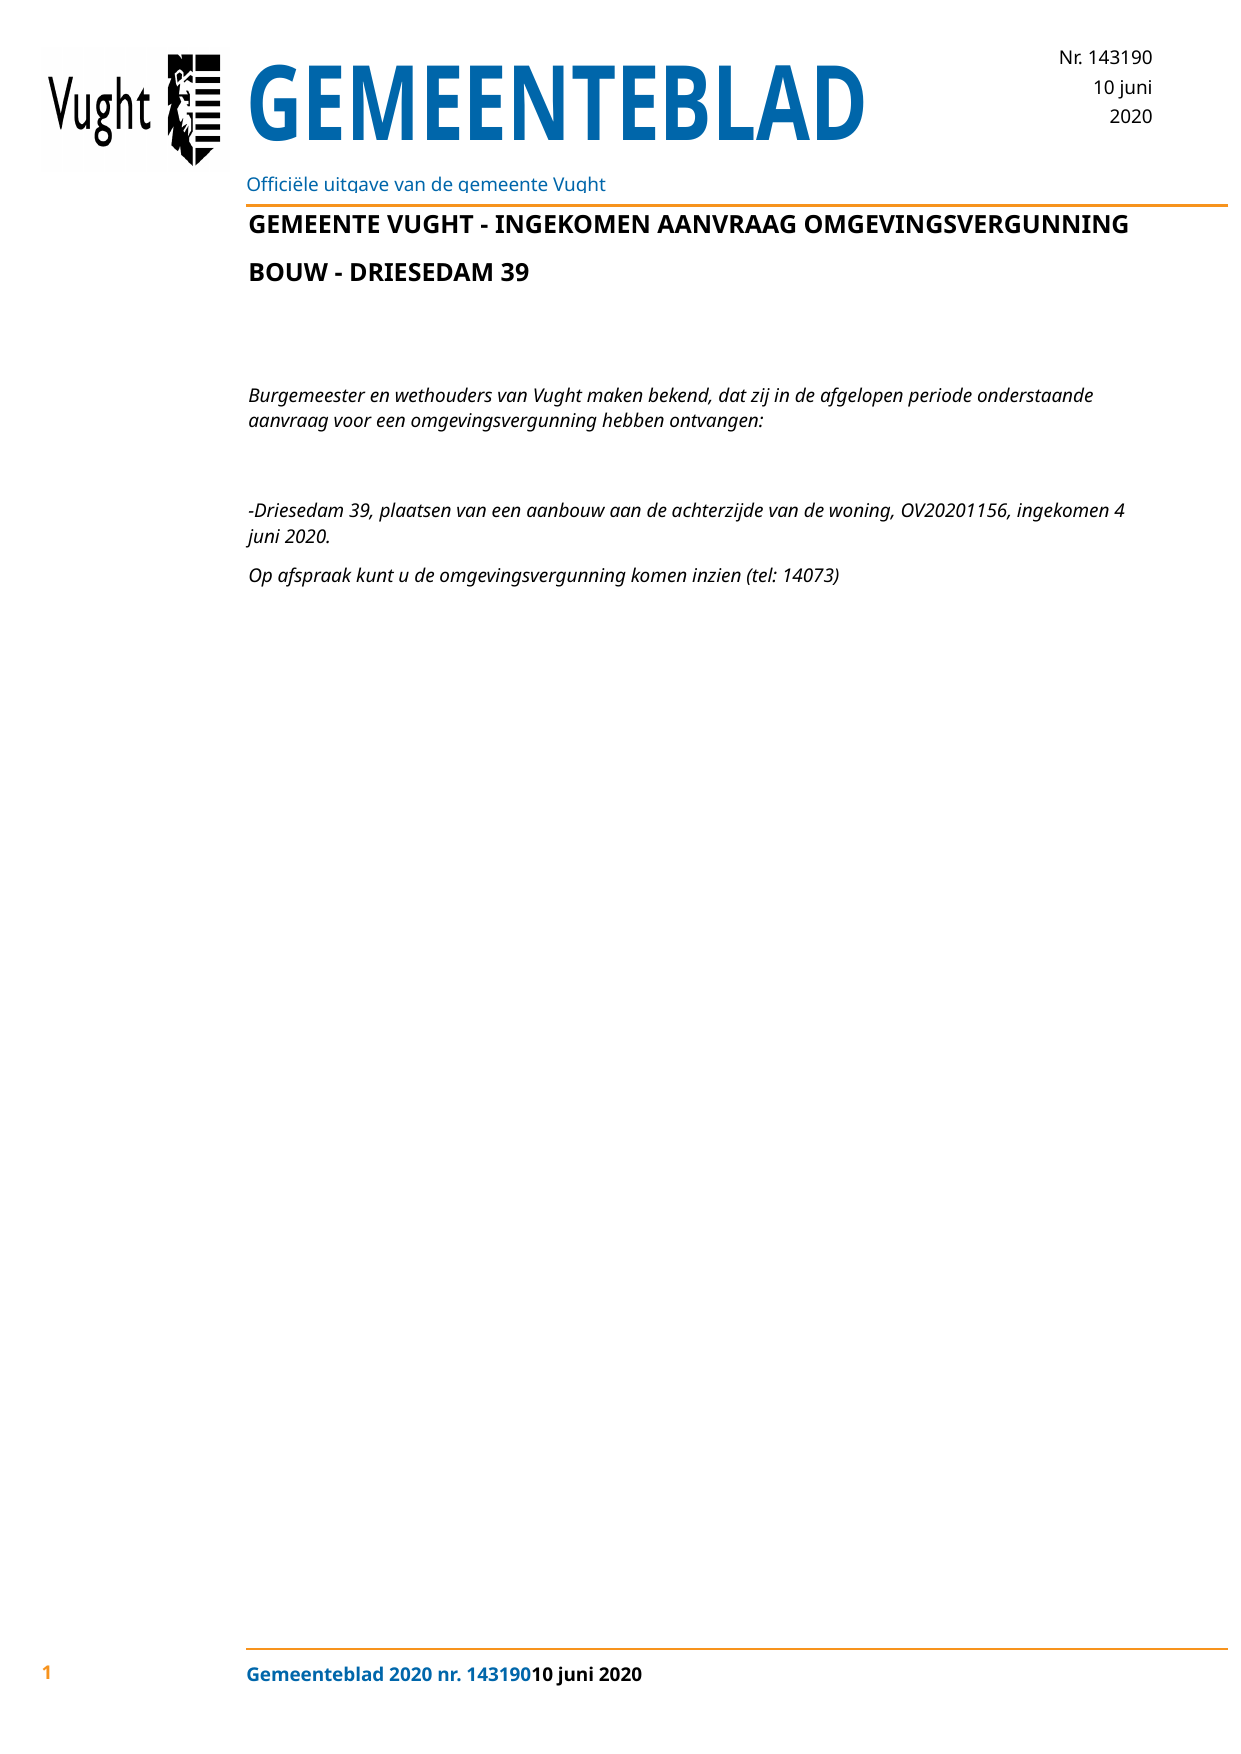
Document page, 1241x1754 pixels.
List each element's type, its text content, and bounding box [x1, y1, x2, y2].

text -Driesedam 39, plaatsen van een aanbouw aan de achterzijde van de woning, OV20201156, ingekomen 4 juni 2020. [248, 497, 1152, 549]
picture [41, 47, 231, 172]
text Op afspraak kunt u de omgevingsvergunning komen inzien (tel: 14073) [248, 562, 1152, 588]
text Burgemeester en wethouders van Vught maken bekend, dat zij in de afgelopen periode onderstaande aanvraag voor een omgevingsvergunning hebben ontvangen: [248, 382, 1152, 433]
text GEMEENTE VUGHT - INGEKOMEN AANVRAAG OMGEVINGSVERGUNNING BOUW - DRIESEDAM 39 [248, 207, 1152, 288]
